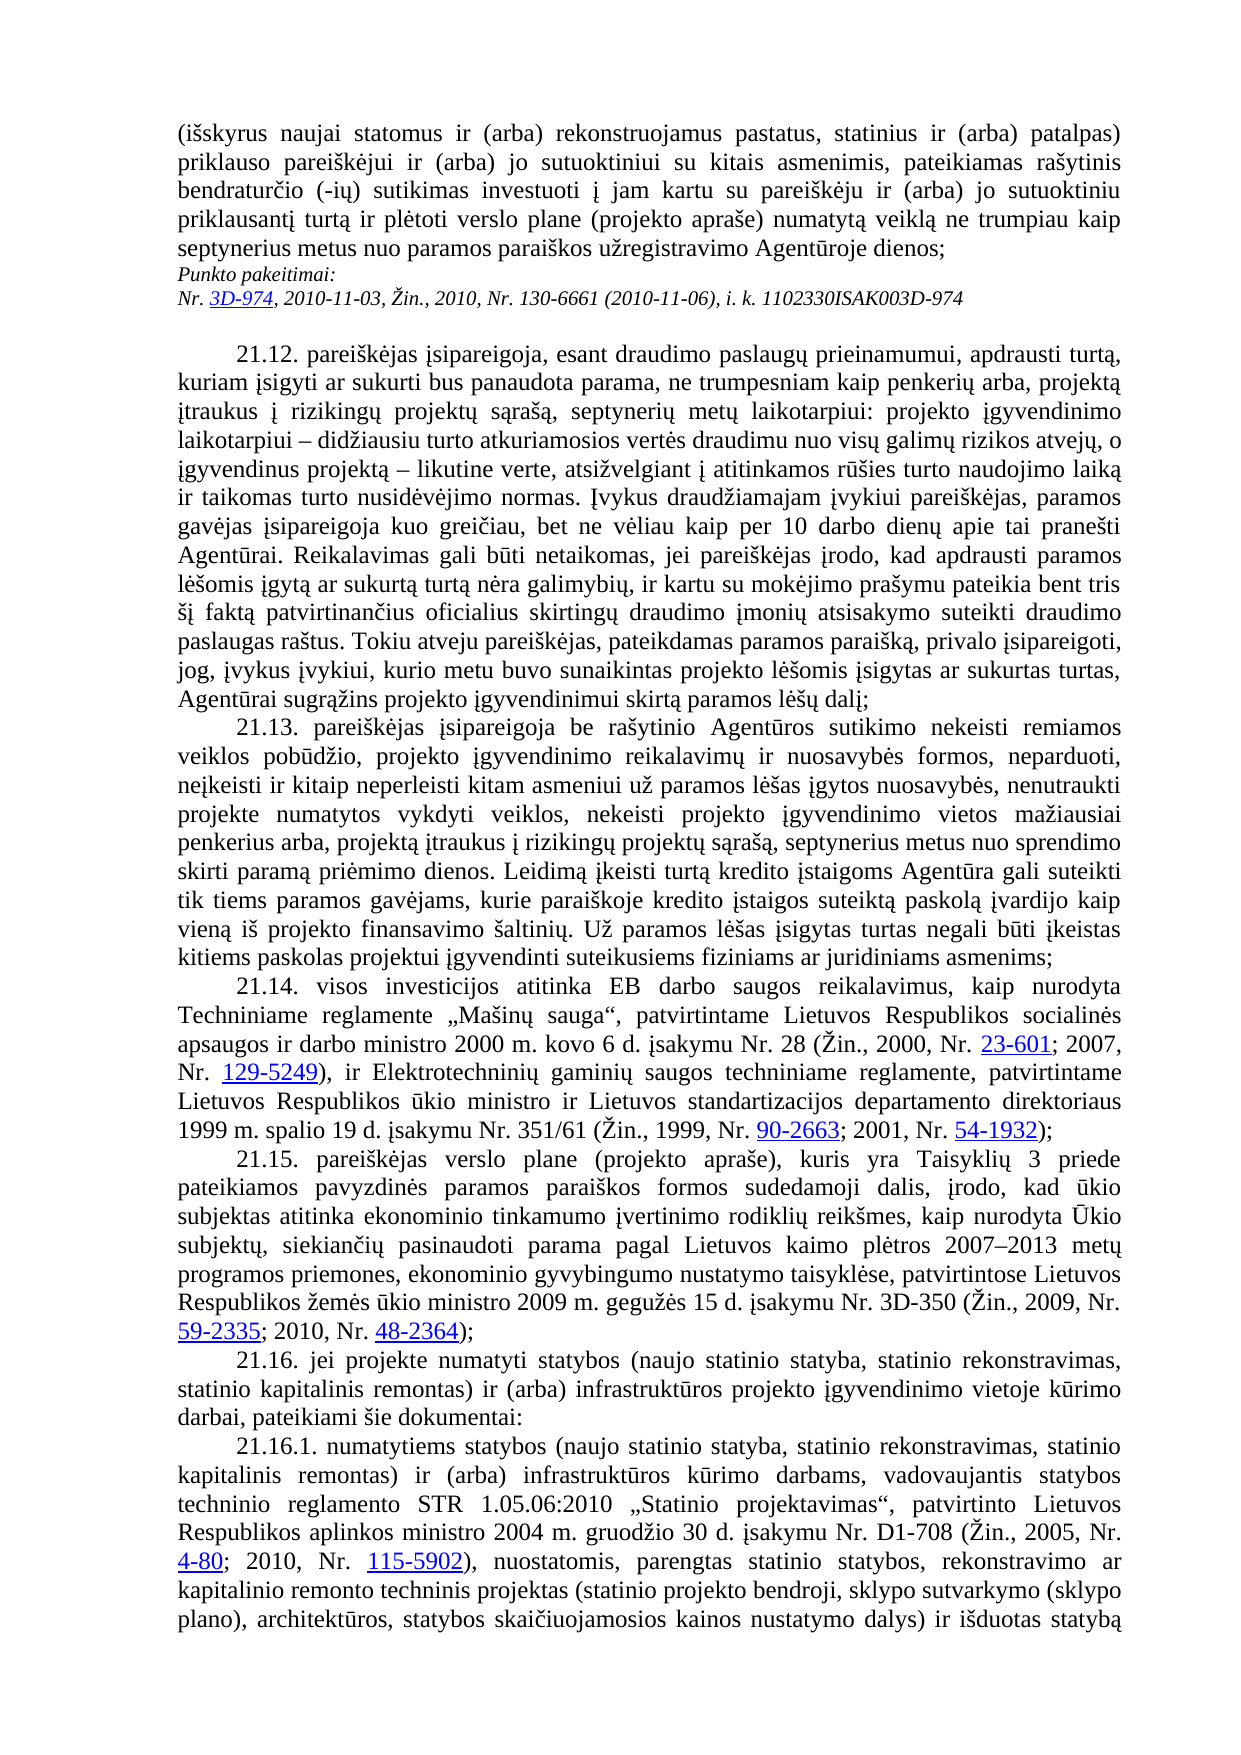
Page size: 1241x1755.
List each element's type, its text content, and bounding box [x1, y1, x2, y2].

text 21.16. jei projekte numatyti statybos (naujo statinio statyba, statinio rekonstravimas, statinio kapitalinis remontas) ir (arba) infrastruktūros projekto įgyvendinimo vietoje kūrimo darbai, pateikiami šie dokumentai: [177, 1345, 1122, 1431]
text 21.15. pareiškėjas verslo plane (projekto apraše), kuris yra Taisyklių 3 priede pateikiamos pavyzdinės paramos paraiškos formos sudedamoji dalis, įrodo, kad ūkio subjektas atitinka ekonominio tinkamumo įvertinimo rodiklių reikšmes, kaip nurodyta Ūkio subjektų, siekiančių pasinaudoti parama pagal Lietuvos kaimo plėtros 2007–2013 metų programos priemones, ekonominio gyvybingumo nustatymo taisyklėse, patvirtintose Lietuvos Respublikos žemės ūkio ministro 2009 m. gegužės 15 d. įsakymu Nr. 3D-350 (Žin., 2009, Nr. 59-2335; 2010, Nr. 48-2364); [177, 1144, 1122, 1345]
text Nr. 3D-974, 2010-11-03, Žin., 2010, Nr. 130-6661 (2010-11-06), i. k. 1102330ISAK003D-974 [177, 286, 1122, 310]
text 21.14. visos investicijos atitinka EB darbo saugos reikalavimus, kaip nurodyta Techniniame reglamente „Mašinų sauga“, patvirtintame Lietuvos Respublikos socialinės apsaugos ir darbo ministro 2000 m. kovo 6 d. įsakymu Nr. 28 (Žin., 2000, Nr. 23-601; 2007, Nr. 129-5249), ir Elektrotechninių gaminių saugos techniniame reglamente, patvirtintame Lietuvos Respublikos ūkio ministro ir Lietuvos standartizacijos departamento direktoriaus 1999 m. spalio 19 d. įsakymu Nr. 351/61 (Žin., 1999, Nr. 90-2663; 2001, Nr. 54-1932); [177, 971, 1122, 1144]
text (išskyrus naujai statomus ir (arba) rekonstruojamus pastatus, statinius ir (arba) patalpas) priklauso pareiškėjui ir (arba) jo sutuoktiniui su kitais asmenimis, pateikiamas rašytinis bendraturčio (-ių) sutikimas investuoti į jam kartu su pareiškėju ir (arba) jo sutuoktiniu priklausantį turtą ir plėtoti verslo plane (projekto apraše) numatytą veiklą ne trumpiau kaip septynerius metus nuo paramos paraiškos užregistravimo Agentūroje dienos; [177, 118, 1122, 262]
text 21.12. pareiškėjas įsipareigoja, esant draudimo paslaugų prieinamumui, apdrausti turtą, kuriam įsigyti ar sukurti bus panaudota parama, ne trumpesniam kaip penkerių arba, projektą įtraukus į rizikingų projektų sąrašą, septynerių metų laikotarpiui: projekto įgyvendinimo laikotarpiui – didžiausiu turto atkuriamosios vertės draudimu nuo visų galimų rizikos atvejų, o įgyvendinus projektą – likutine verte, atsižvelgiant į atitinkamos rūšies turto naudojimo laiką ir taikomas turto nusidėvėjimo normas. Įvykus draudžiamajam įvykiui pareiškėjas, paramos gavėjas įsipareigoja kuo greičiau, bet ne vėliau kaip per 10 darbo dienų apie tai pranešti Agentūrai. Reikalavimas gali būti netaikomas, jei pareiškėjas įrodo, kad apdrausti paramos lėšomis įgytą ar sukurtą turtą nėra galimybių, ir kartu su mokėjimo prašymu pateikia bent tris šį faktą patvirtinančius oficialius skirtingų draudimo įmonių atsisakymo suteikti draudimo paslaugas raštus. Tokiu atveju pareiškėjas, pateikdamas paramos paraišką, privalo įsipareigoti, jog, įvykus įvykiui, kurio metu buvo sunaikintas projekto lėšomis įsigytas ar sukurtas turtas, Agentūrai sugrąžins projekto įgyvendinimui skirtą paramos lėšų dalį; [177, 339, 1122, 712]
text 21.16.1. numatytiems statybos (naujo statinio statyba, statinio rekonstravimas, statinio kapitalinis remontas) ir (arba) infrastruktūros kūrimo darbams, vadovaujantis statybos techninio reglamento STR 1.05.06:2010 „Statinio projektavimas“, patvirtinto Lietuvos Respublikos aplinkos ministro 2004 m. gruodžio 30 d. įsakymu Nr. D1-708 (Žin., 2005, Nr. 4-80; 2010, Nr. 115-5902), nuostatomis, parengtas statinio statybos, rekonstravimo ar kapitalinio remonto techninis projektas (statinio projekto bendroji, sklypo sutvarkymo (sklypo plano), architektūros, statybos skaičiuojamosios kainos nustatymo dalys) ir išduotas statybą [177, 1431, 1122, 1632]
text 21.13. pareiškėjas įsipareigoja be rašytinio Agentūros sutikimo nekeisti remiamos veiklos pobūdžio, projekto įgyvendinimo reikalavimų ir nuosavybės formos, neparduoti, neįkeisti ir kitaip neperleisti kitam asmeniui už paramos lėšas įgytos nuosavybės, nenutraukti projekte numatytos vykdyti veiklos, nekeisti projekto įgyvendinimo vietos mažiausiai penkerius arba, projektą įtraukus į rizikingų projektų sąrašą, septynerius metus nuo sprendimo skirti paramą priėmimo dienos. Leidimą įkeisti turtą kredito įstaigoms Agentūra gali suteikti tik tiems paramos gavėjams, kurie paraiškoje kredito įstaigos suteiktą paskolą įvardijo kaip vieną iš projekto finansavimo šaltinių. Už paramos lėšas įsigytas turtas negali būti įkeistas kitiems paskolas projektui įgyvendinti suteikusiems fiziniams ar juridiniams asmenims; [177, 712, 1122, 971]
text Punkto pakeitimai: [177, 262, 1122, 286]
